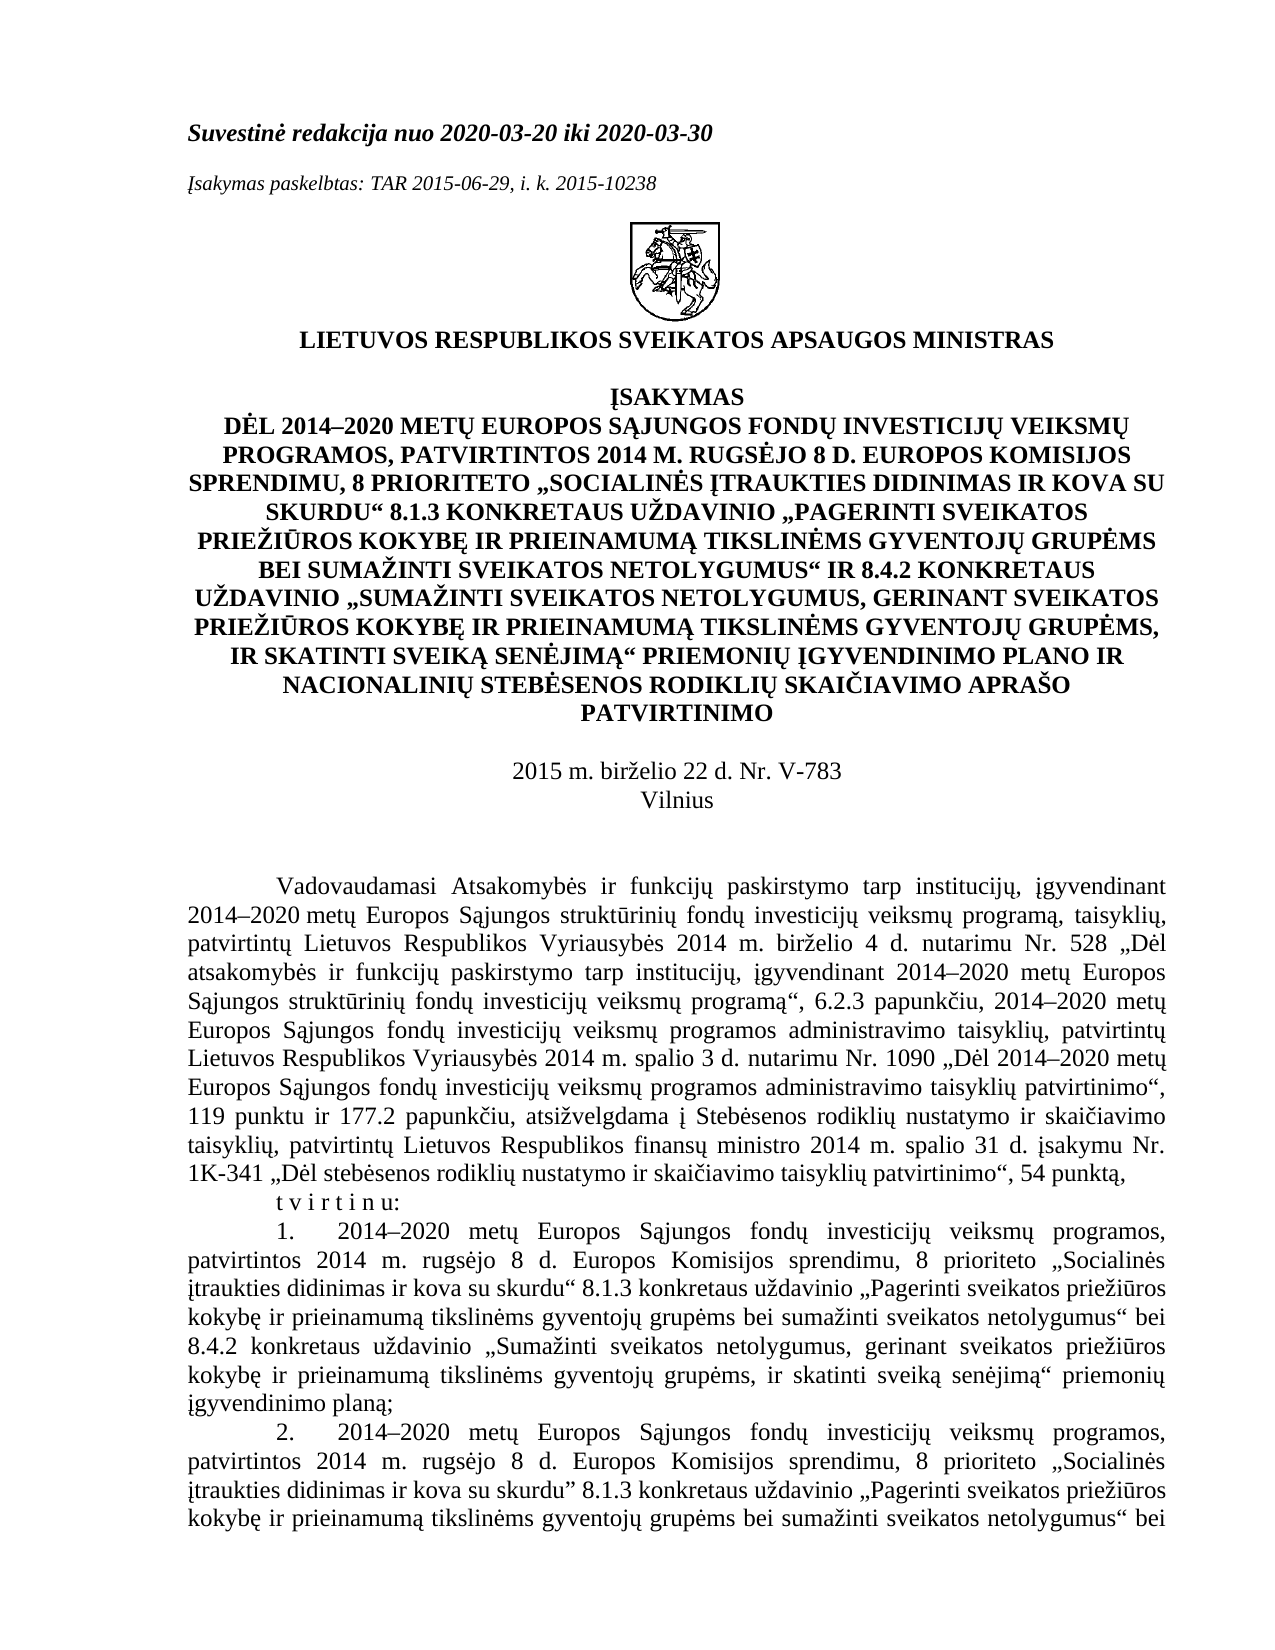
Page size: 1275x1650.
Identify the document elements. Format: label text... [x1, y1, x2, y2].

text 1. 2014–2020 metų Europos Sąjungos fondų investicijų veiksmų programos, patvirtintos 2014 m. rugsėjo 8 d. Europos Komisijos sprendimu, 8 prioriteto „Socialinės įtraukties didinimas ir kova su skurdu“ 8.1.3 konkretaus uždavinio „Pagerinti sveikatos priežiūros kokybę ir prieinamumą tikslinėms gyventojų grupėms bei sumažinti sveikatos netolygumus“ bei 8.4.2 konkretaus uždavinio „Sumažinti sveikatos netolygumus, gerinant sveikatos priežiūros kokybę ir prieinamumą tikslinėms gyventojų grupėms, ir skatinti sveiką senėjimą“ priemonių įgyvendinimo planą; [187, 1216, 1167, 1417]
text Vadovaudamasi Atsakomybės ir funkcijų paskirstymo tarp institucijų, įgyvendinant 2014–2020 metų Europos Sąjungos struktūrinių fondų investicijų veiksmų programą, taisyklių, patvirtintų Lietuvos Respublikos Vyriausybės 2014 m. birželio 4 d. nutarimu Nr. 528 „Dėl atsakomybės ir funkcijų paskirstymo tarp institucijų, įgyvendinant 2014–2020 metų Europos Sąjungos struktūrinių fondų investicijų veiksmų programą“, 6.2.3 papunkčiu, 2014–2020 metų Europos Sąjungos fondų investicijų veiksmų programos administravimo taisyklių, patvirtintų Lietuvos Respublikos Vyriausybės 2014 m. spalio 3 d. nutarimu Nr. 1090 „Dėl 2014–2020 metų Europos Sąjungos fondų investicijų veiksmų programos administravimo taisyklių patvirtinimo“, 119 punktu ir 177.2 papunkčiu, atsižvelgdama į Stebėsenos rodiklių nustatymo ir skaičiavimo taisyklių, patvirtintų Lietuvos Respublikos finansų ministro 2014 m. spalio 31 d. įsakymu Nr. 1K-341 „Dėl stebėsenos rodiklių nustatymo ir skaičiavimo taisyklių patvirtinimo“, 54 punktą, [187, 871, 1167, 1187]
text 2. 2014–2020 metų Europos Sąjungos fondų investicijų veiksmų programos, patvirtintos 2014 m. rugsėjo 8 d. Europos Komisijos sprendimu, 8 prioriteto „Socialinės įtraukties didinimas ir kova su skurdu” 8.1.3 konkretaus uždavinio „Pagerinti sveikatos priežiūros kokybę ir prieinamumą tikslinėms gyventojų grupėms bei sumažinti sveikatos netolygumus“ bei [187, 1417, 1167, 1532]
text Vilnius [187, 785, 1167, 813]
text ĮSAKYMAS [187, 382, 1167, 411]
text Suvestinė redakcija nuo 2020-03-20 iki 2020-03-30 [187, 118, 1167, 147]
text 2015 m. birželio 22 d. Nr. V-783 [187, 756, 1167, 785]
text DĖL 2014–2020 METŲ EUROPOS SĄJUNGOS FONDŲ INVESTICIJŲ VEIKSMŲ PROGRAMOS, PATVIRTINTOS 2014 M. RUGSĖJO 8 D. EUROPOS KOMISIJOS SPRENDIMU, 8 PRIORITETO „SOCIALINĖS ĮTRAUKTIES DIDINIMAS IR KOVA SU SKURDU“ 8.1.3 KONKRETAUS UŽDAVINIO „PAGERINTI SVEIKATOS PRIEŽIŪROS KOKYBĘ IR PRIEINAMUMĄ TIKSLINĖMS GYVENTOJŲ GRUPĖMS BEI SUMAŽINTI SVEIKATOS NETOLYGUMUS“ IR 8.4.2 KONKRETAUS UŽDAVINIO „SUMAŽINTI SVEIKATOS NETOLYGUMUS, GERINANT SVEIKATOS PRIEŽIŪROS KOKYBĘ IR PRIEINAMUMĄ TIKSLINĖMS GYVENTOJŲ GRUPĖMS, IR SKATINTI SVEIKĄ SENĖJIMĄ“ PRIEMONIŲ ĮGYVENDINIMO PLANO IR NACIONALINIŲ STEBĖSENOS RODIKLIŲ SKAIČIAVIMO APRAŠO PATVIRTINIMO [187, 411, 1167, 727]
text t v i r t i n u: [187, 1187, 1167, 1216]
text LIETUVOS RESPUBLIKOS SVEIKATOS APSAUGOS MINISTRAS [187, 325, 1167, 353]
text Įsakymas paskelbtas: TAR 2015-06-29, i. k. 2015-10238 [187, 171, 1167, 195]
